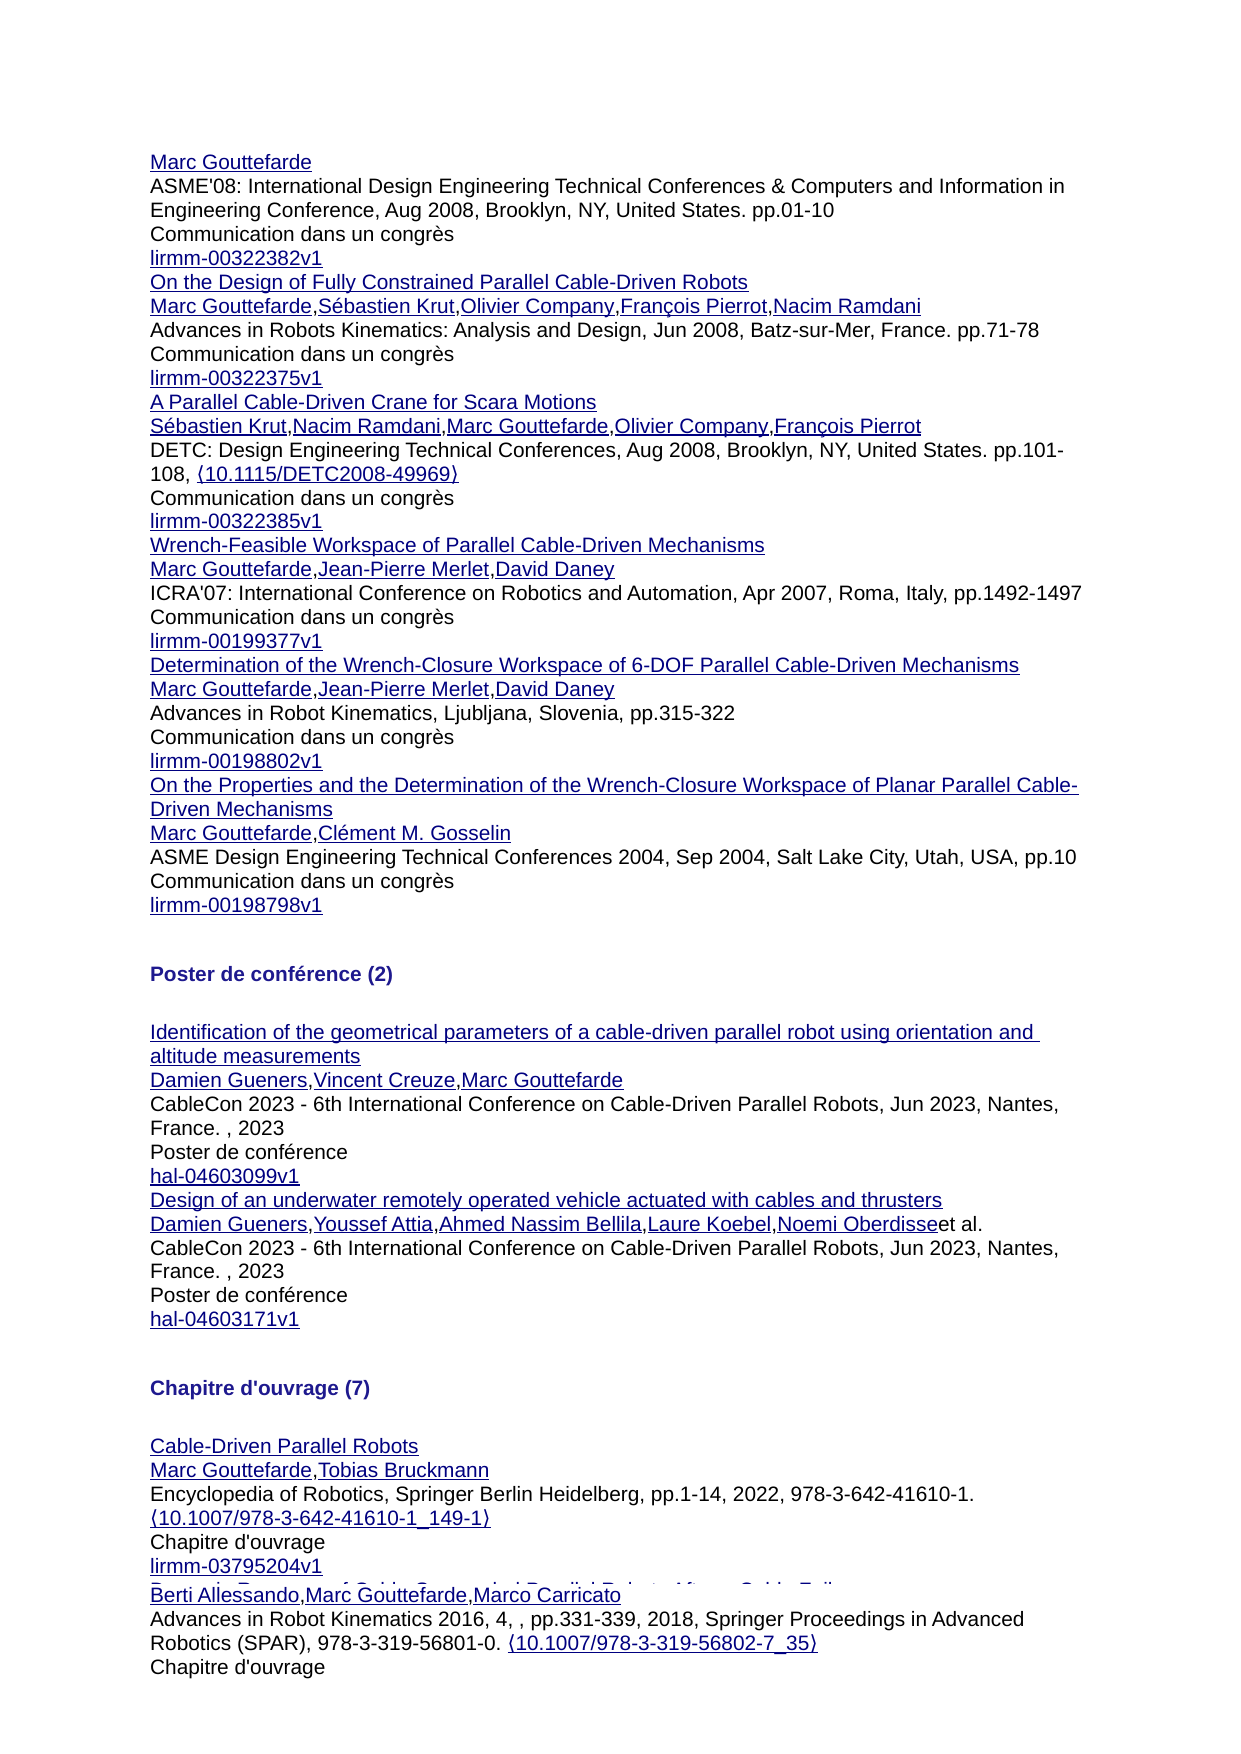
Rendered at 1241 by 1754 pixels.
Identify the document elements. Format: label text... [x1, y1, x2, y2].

table_header Cable-Driven Parallel Robots Marc Gouttefarde,Tobias Bruckmann Encyclopedia of Robotics, Springer Berlin Heidelberg, pp.1-14, 2022, 978-3-642-41610-1. ⟨10.1007/978-3-642-41610-1_149-1⟩ Chapitre d'ouvrage lirmm-03795204v1 [150, 1434, 1090, 1578]
table_cell Dynamic Recovery of Cable-Suspended Parallel Robots After a Cable Failure Berti Allessando,Marc Gouttefarde,Marco Carricato Advances in Robot Kinematics 2016, 4, , pp.331-339, 2018, Springer Proceedings in Advanced Robotics (SPAR), 978-3-319-56801-0. ⟨10.1007/978-3-319-56802-7_35⟩ Chapitre d'ouvrage lirmm-01830286v1 [150, 1578, 1090, 1679]
table_header Identification of the geometrical parameters of a cable-driven parallel robot using orientation and altitude measurements Damien Gueners,Vincent Creuze,Marc Gouttefarde CableCon 2023 - 6th International Conference on Cable-Driven Parallel Robots, Jun 2023, Nantes, France. , 2023 Poster de conférence hal-04603099v1 [150, 1020, 1090, 1187]
table_cell Design of an underwater remotely operated vehicle actuated with cables and thrusters Damien Gueners,Youssef Attia,Ahmed Nassim Bellila,Laure Koebel,Noemi Oberdisseet al. CableCon 2023 - 6th International Conference on Cable-Driven Parallel Robots, Jun 2023, Nantes, France. , 2023 Poster de conférence hal-04603171v1 [150, 1188, 1090, 1331]
subtitle Chapitre d'ouvrage (7) [150, 1376, 1090, 1400]
table_cell Wrench-Feasible Workspace of Parallel Cable-Driven Mechanisms Marc Gouttefarde,Jean-Pierre Merlet,David Daney ICRA'07: International Conference on Robotics and Automation, Apr 2007, Roma, Italy, pp.1492-1497 Communication dans un congrès lirmm-00199377v1 [150, 533, 1090, 653]
table_cell A Parallel Cable-Driven Crane for Scara Motions Sébastien Krut,Nacim Ramdani,Marc Gouttefarde,Olivier Company,François Pierrot DETC: Design Engineering Technical Conferences, Aug 2008, Brooklyn, NY, United States. pp.101-108, ⟨10.1115/DETC2008-49969⟩ Communication dans un congrès lirmm-00322385v1 [150, 390, 1090, 533]
subtitle Poster de conférence (2) [150, 961, 1090, 985]
table_cell On the Design of Fully Constrained Parallel Cable-Driven Robots Marc Gouttefarde,Sébastien Krut,Olivier Company,François Pierrot,Nacim Ramdani Advances in Robots Kinematics: Analysis and Design, Jun 2008, Batz-sur-Mer, France. pp.71-78 Communication dans un congrès lirmm-00322375v1 [150, 270, 1090, 389]
table_cell On the Properties and the Determination of the Wrench-Closure Workspace of Planar Parallel Cable-Driven Mechanisms Marc Gouttefarde,Clément M. Gosselin ASME Design Engineering Technical Conferences 2004, Sep 2004, Salt Lake City, Utah, USA, pp.10 Communication dans un congrès lirmm-00198798v1 [150, 773, 1090, 917]
table_cell Marc Gouttefarde ASME'08: International Design Engineering Technical Conferences & Computers and Information in Engineering Conference, Aug 2008, Brooklyn, NY, United States. pp.01-10 Communication dans un congrès lirmm-00322382v1 [150, 150, 1090, 270]
table_cell Determination of the Wrench-Closure Workspace of 6-DOF Parallel Cable-Driven Mechanisms Marc Gouttefarde,Jean-Pierre Merlet,David Daney Advances in Robot Kinematics, Ljubljana, Slovenia, pp.315-322 Communication dans un congrès lirmm-00198802v1 [150, 653, 1090, 773]
